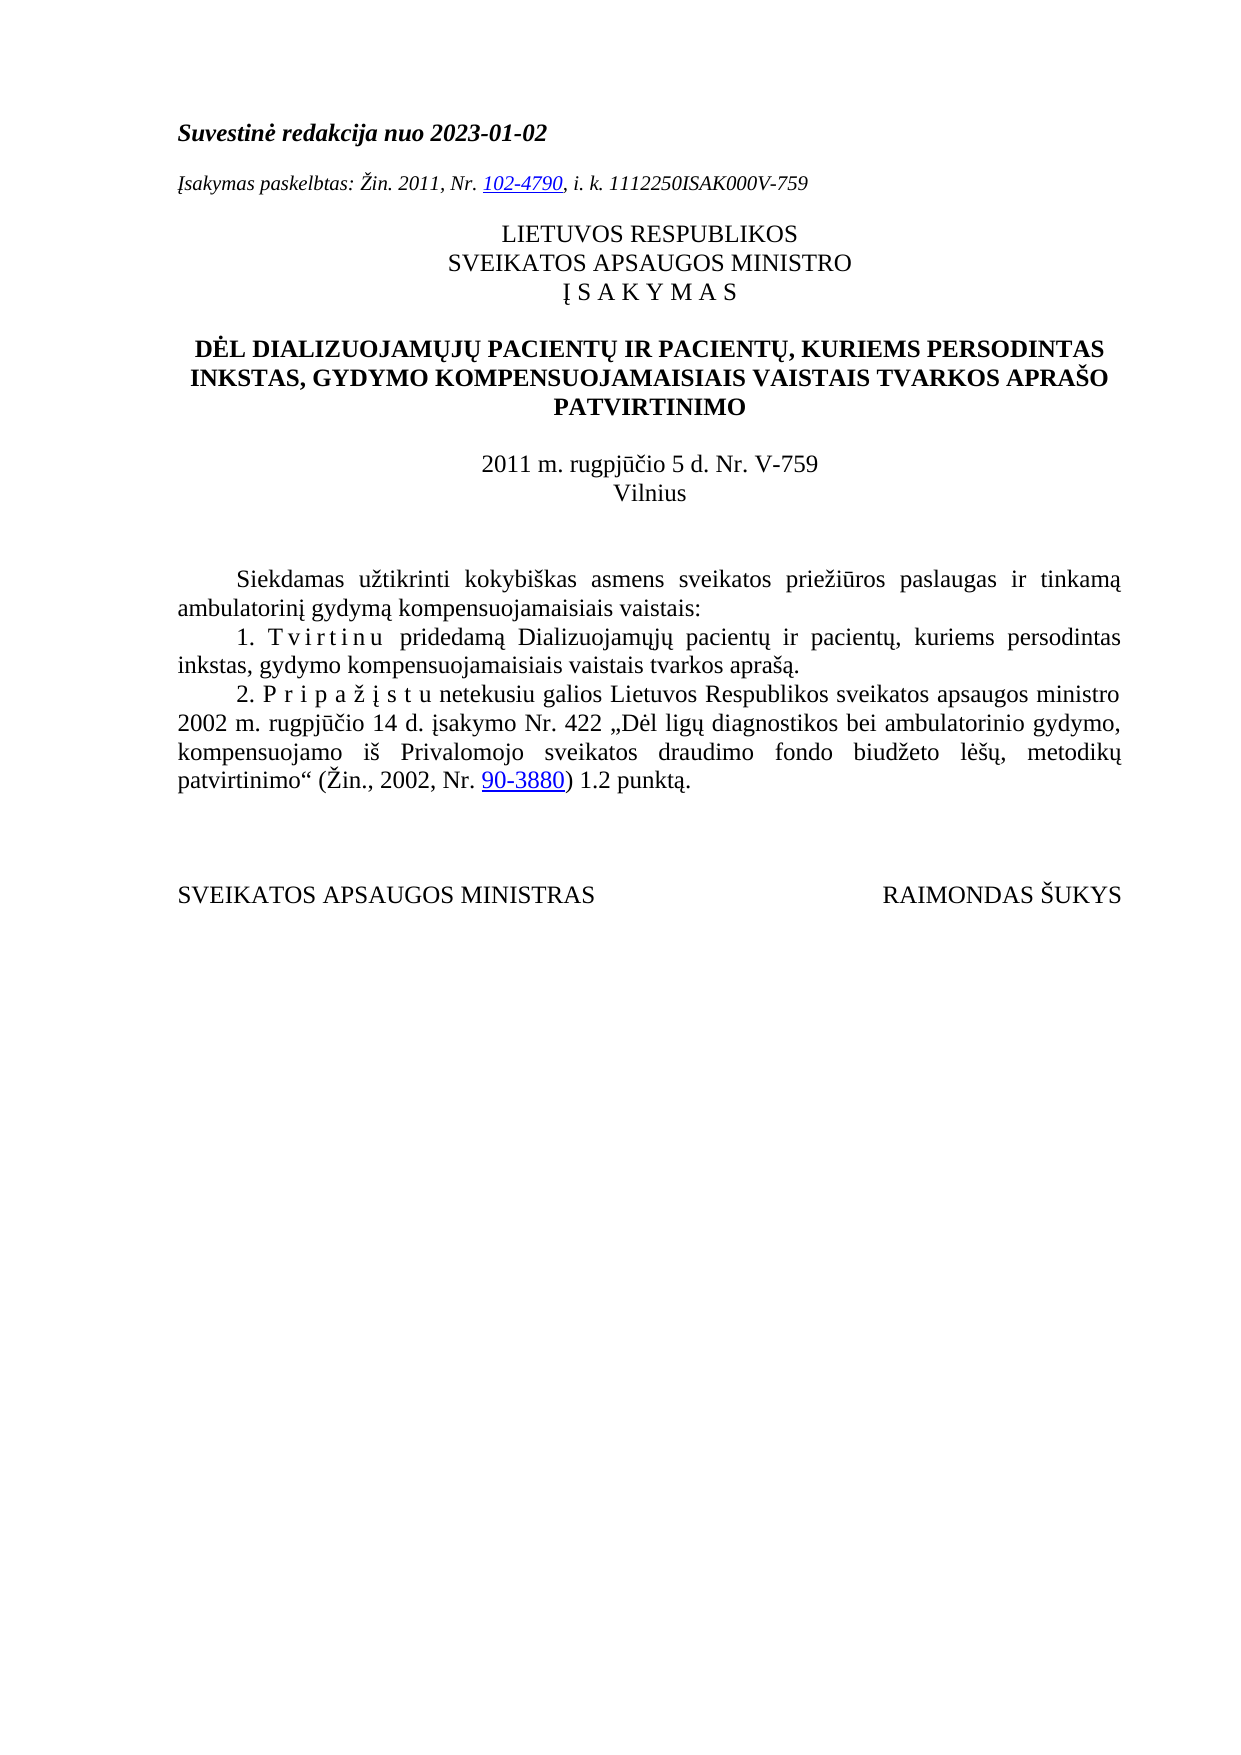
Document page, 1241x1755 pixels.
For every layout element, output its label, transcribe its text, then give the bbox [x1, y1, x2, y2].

text 2. P r i p a ž į s t u netekusiu galios Lietuvos Respublikos sveikatos apsaugos ministro 2002 m. rugpjūčio 14 d. įsakymo Nr. 422 „Dėl ligų diagnostikos bei ambulatorinio gydymo, kompensuojamo iš privalomojo sveikatos draudimo fondo biudžeto lėšų, metodikų patvirtinimo“ (Žin., 2002, Nr. 90-3880) 1.2 punktą. [177, 679, 1122, 794]
text 2011 m. rugpjūčio 5 d. Nr. V-759 [177, 449, 1122, 478]
text Į S A K Y M A S [177, 277, 1122, 305]
text SVEIKATOS APSAUGOS MINISTRAS RAIMONDAS ŠUKYS [177, 880, 1122, 909]
text 1. Tvirtinu pridedamą Dializuojamųjų pacientų ir pacientų, kuriems persodintas inkstas, gydymo kompensuojamaisiais vaistais tvarkos aprašą. [177, 622, 1122, 679]
text LIETUVOS RESPUBLIKOS [177, 219, 1122, 248]
text DĖL dializuojamųjų pacientų ir PACIENTŲ, KURIEMS pERSODINTAS inkstAS, GYDYMO KOMPENSUOJAMAISIAIS VAISTAIS TVARKOS APRAŠO PATVIRTINIMO [177, 334, 1122, 420]
text Vilnius [177, 478, 1122, 507]
text Suvestinė redakcija nuo 2023-01-02 [177, 118, 1122, 147]
text Siekdamas užtikrinti kokybiškas asmens sveikatos priežiūros paslaugas ir tinkamą ambulatorinį gydymą kompensuojamaisiais vaistais: [177, 564, 1122, 622]
text Įsakymas paskelbtas: Žin. 2011, Nr. 102-4790, i. k. 1112250ISAK000V-759 [177, 171, 1122, 195]
text SVEIKATOS APSAUGOS MINISTRO [177, 248, 1122, 277]
